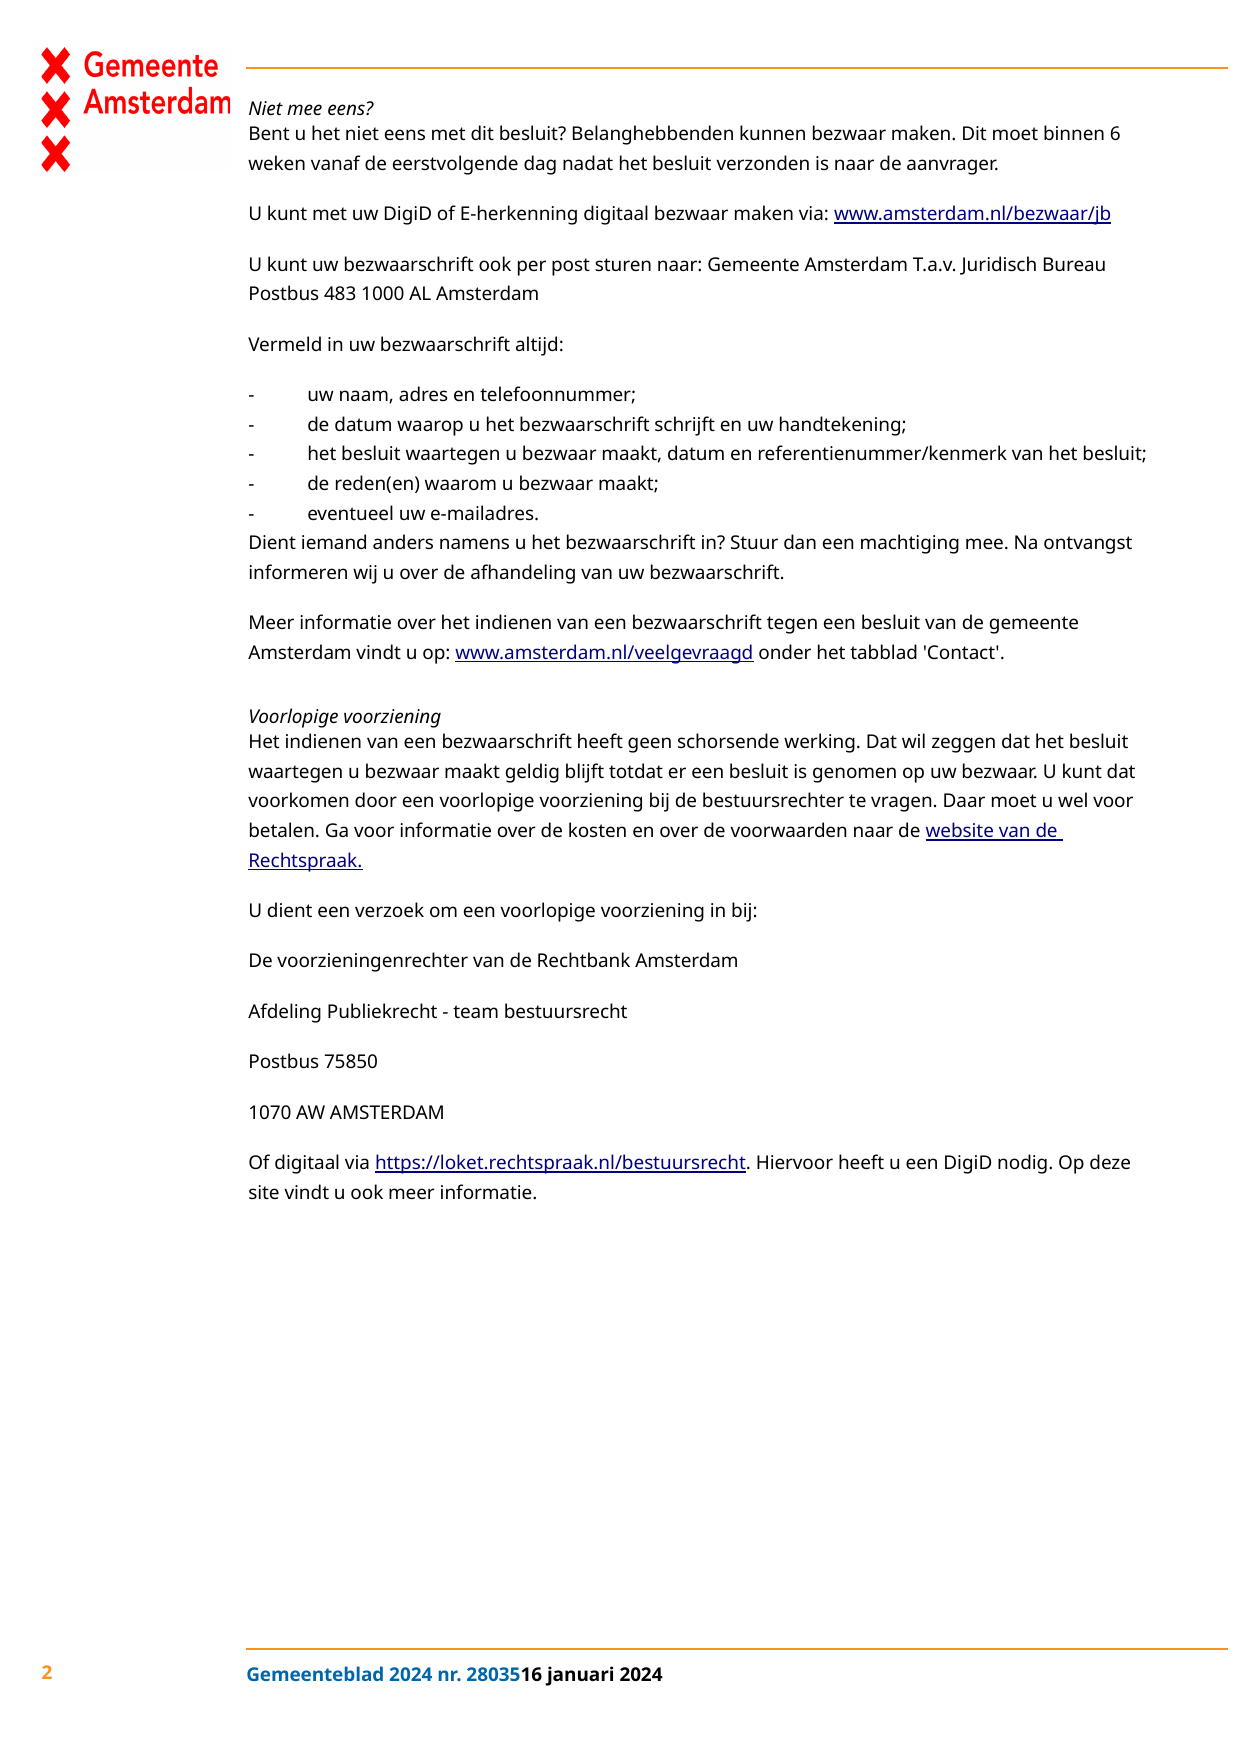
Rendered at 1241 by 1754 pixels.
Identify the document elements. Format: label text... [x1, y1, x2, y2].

text Vermeld in uw bezwaarschrift altijd: [248, 331, 1152, 357]
picture [41, 47, 231, 172]
text Meer informatie over het indienen van een bezwaarschrift tegen een besluit van de gemeente Amsterdam vindt u op: www.amsterdam.nl/veelgevraagd onder het tabblad 'Contact'. [248, 609, 1152, 664]
text U kunt uw bezwaarschrift ook per post sturen naar: Gemeente Amsterdam T.a.v. Juridisch Bureau Postbus 483 1000 AL Amsterdam [248, 251, 1152, 306]
text Of digitaal via https://loket.rechtspraak.nl/bestuursrecht. Hiervoor heeft u een DigiD nodig. Op deze site vindt u ook meer informatie. [248, 1149, 1152, 1205]
text Bent u het niet eens met dit besluit? Belanghebbenden kunnen bezwaar maken. Dit moet binnen 6 weken vanaf de eerstvolgende dag nadat het besluit verzonden is naar de aanvrager. [248, 121, 1152, 176]
text 1070 AW AMSTERDAM [248, 1099, 1152, 1125]
list het besluit waartegen u bezwaar maakt, datum en referentienummer/kenmerk van het besluit; [248, 441, 1152, 466]
text Voorlopige voorziening [248, 703, 1152, 728]
list de datum waarop u het bezwaarschrift schrijft en uw handtekening; [248, 411, 1152, 437]
text Niet mee eens? [248, 95, 1152, 121]
text U dient een verzoek om een voorlopige voorziening in bij: [248, 897, 1152, 923]
text Het indienen van een bezwaarschrift heeft geen schorsende werking. Dat wil zeggen dat het besluit waartegen u bezwaar maakt geldig blijft totdat er een besluit is genomen op uw bezwaar. U kunt dat voorkomen door een voorlopige voorziening bij de bestuursrechter te vragen. Daar moet u wel voor betalen. Ga voor informatie over de kosten en over de voorwaarden naar de website van de Rechtspraak. [248, 728, 1152, 873]
text Postbus 75850 [248, 1048, 1152, 1074]
text Afdeling Publiekrecht - team bestuursrecht [248, 998, 1152, 1024]
list de reden(en) waarom u bezwaar maakt; [248, 470, 1152, 496]
list uw naam, adres en telefoonnummer; [248, 381, 1152, 407]
text Dient iemand anders namens u het bezwaarschrift in? Stuur dan een machtiging mee. Na ontvangst informeren wij u over de afhandeling van uw bezwaarschrift. [248, 529, 1152, 584]
text De voorzieningenrechter van de Rechtbank Amsterdam [248, 948, 1152, 973]
list eventueel uw e-mailadres. [248, 500, 1152, 525]
text U kunt met uw DigiD of E-herkenning digitaal bezwaar maken via: www.amsterdam.nl/bezwaar/jb [248, 201, 1152, 226]
